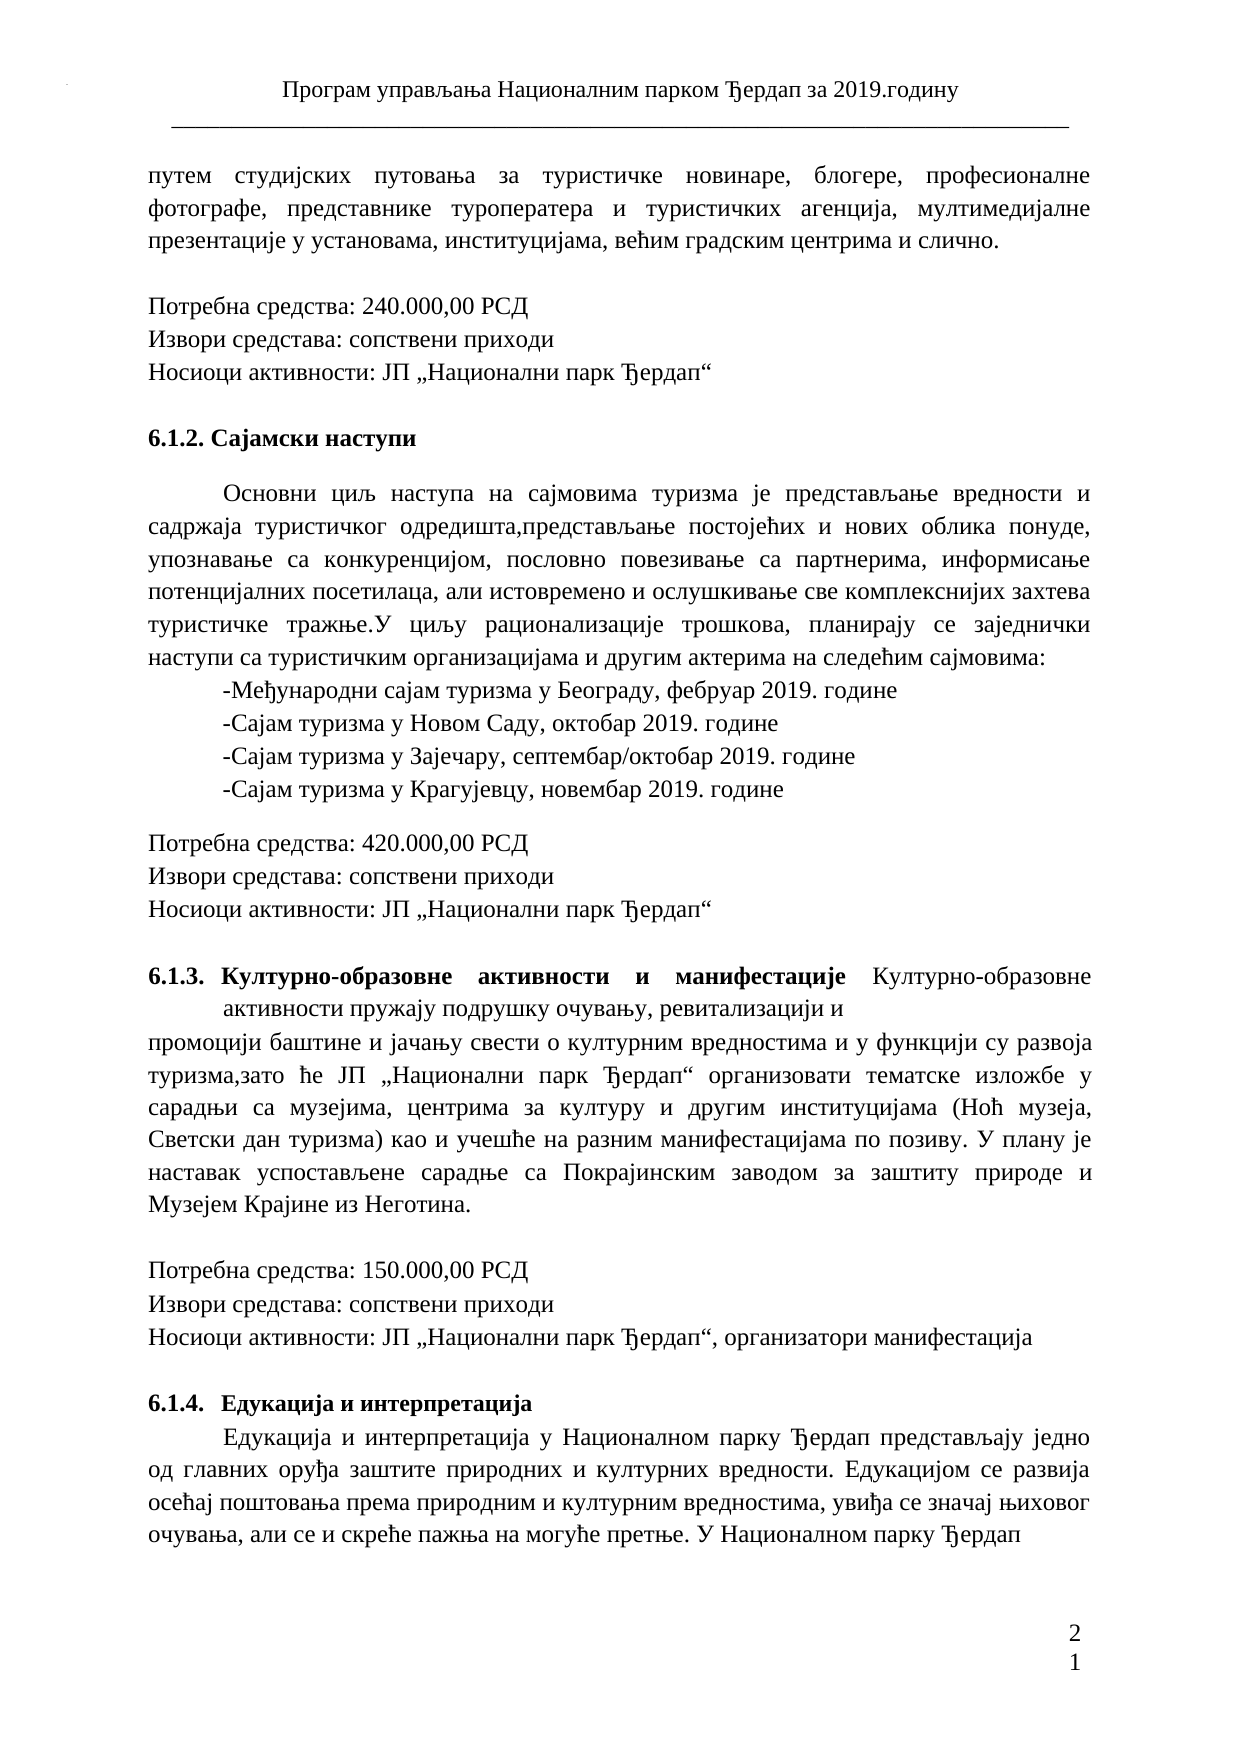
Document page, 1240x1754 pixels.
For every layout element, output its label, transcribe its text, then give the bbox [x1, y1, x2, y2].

text Едукација и интерпретација у Националном парку Ђердап представљају једно од главних оруђа заштите природних и културних вредности. Едукацијом се развија осећај поштовања према природним и културним вредностима, увиђа се значај њиховог очувања, али се и скреће пажња на могуће претње. У Националном парку Ђердап [148, 1422, 1091, 1548]
text Основни циљ наступа на сајмовима туризма је представљање вредности и садржаја туристичког одредишта,представљање постојећих и нових облика понуде, упознавање са конкуренцијом, пословно повезивање са партнерима, информисање потенцијалних посетилаца, али истовремено и ослушкивање све комплекснијих захтева туристичке тражње.У циљу рационализације трошкова, планирају се заједнички наступи са туристичким организацијама и другим актерима на следећим сајмовима: [148, 478, 1091, 671]
text Носиоци активности: ЈП „Национални парк Ђердап“, организатори манифестација [148, 1322, 1093, 1351]
text путем студијских путовања за туристичке новинаре, блогере, професионалне фотографе, представнике туроператера и туристичких агенција, мултимедијалне презентације у установама, институцијама, већим градским центрима и слично. [148, 160, 1091, 253]
text Потребна средства: 420.000,00 РСД [148, 828, 1093, 856]
text Извори средстава: сопствени приходи [148, 324, 1093, 353]
text Носиоци активности: ЈП „Национални парк Ђердап“ [148, 894, 1093, 923]
text Програм управљања Националним парком Ђердап за 2019.годину ___________________________________________________________________________ [148, 75, 1093, 131]
text 21 [1069, 1618, 1093, 1675]
text 6.1.2. Сајамски наступи [148, 423, 1093, 452]
list Сајам туризма у Новом Саду, октобар 2019. године [222, 708, 1093, 737]
list Сајам туризма у Зајечару, септембар/октобар 2019. године [222, 741, 1093, 769]
text Извори средстава: сопствени приходи [148, 861, 1093, 889]
text Извори средстава: сопствени приходи [148, 1289, 1093, 1317]
list Сајам туризма у Крагујевцу, новембар 2019. године [222, 774, 1093, 803]
text промоцији баштине и јачању свести о културним вредностима и у функцији су развоја туризма,зато ће ЈП „Национални парк Ђердап“ организовати тематске изложбе у сарадњи са музејима, центрима за културу и другим институцијама (Ноћ музеја, Светски дан туризма) као и учешће на разним манифестацијама по позиву. У плану је наставак успостављене сарадње са Покрајинским заводом за заштиту природе и Музејем Крајине из Неготина. [148, 1027, 1093, 1218]
text Потребна средства: 150.000,00 РСД [148, 1256, 1093, 1284]
text Носиоци активности: ЈП „Национални парк Ђердап“ [148, 357, 1093, 386]
text Потребна средства: 240.000,00 РСД [148, 291, 1093, 320]
text 6.1.4. Едукација и интерпретација [148, 1388, 1093, 1417]
text 6.1.3. Културно-образовне активности и манифестације Културно-образовне активности пружају подрушку очувању, ревитализацији и [148, 961, 1091, 1022]
list Међународни сајам туризма у Београду, фебруар 2019. године [222, 675, 1093, 704]
